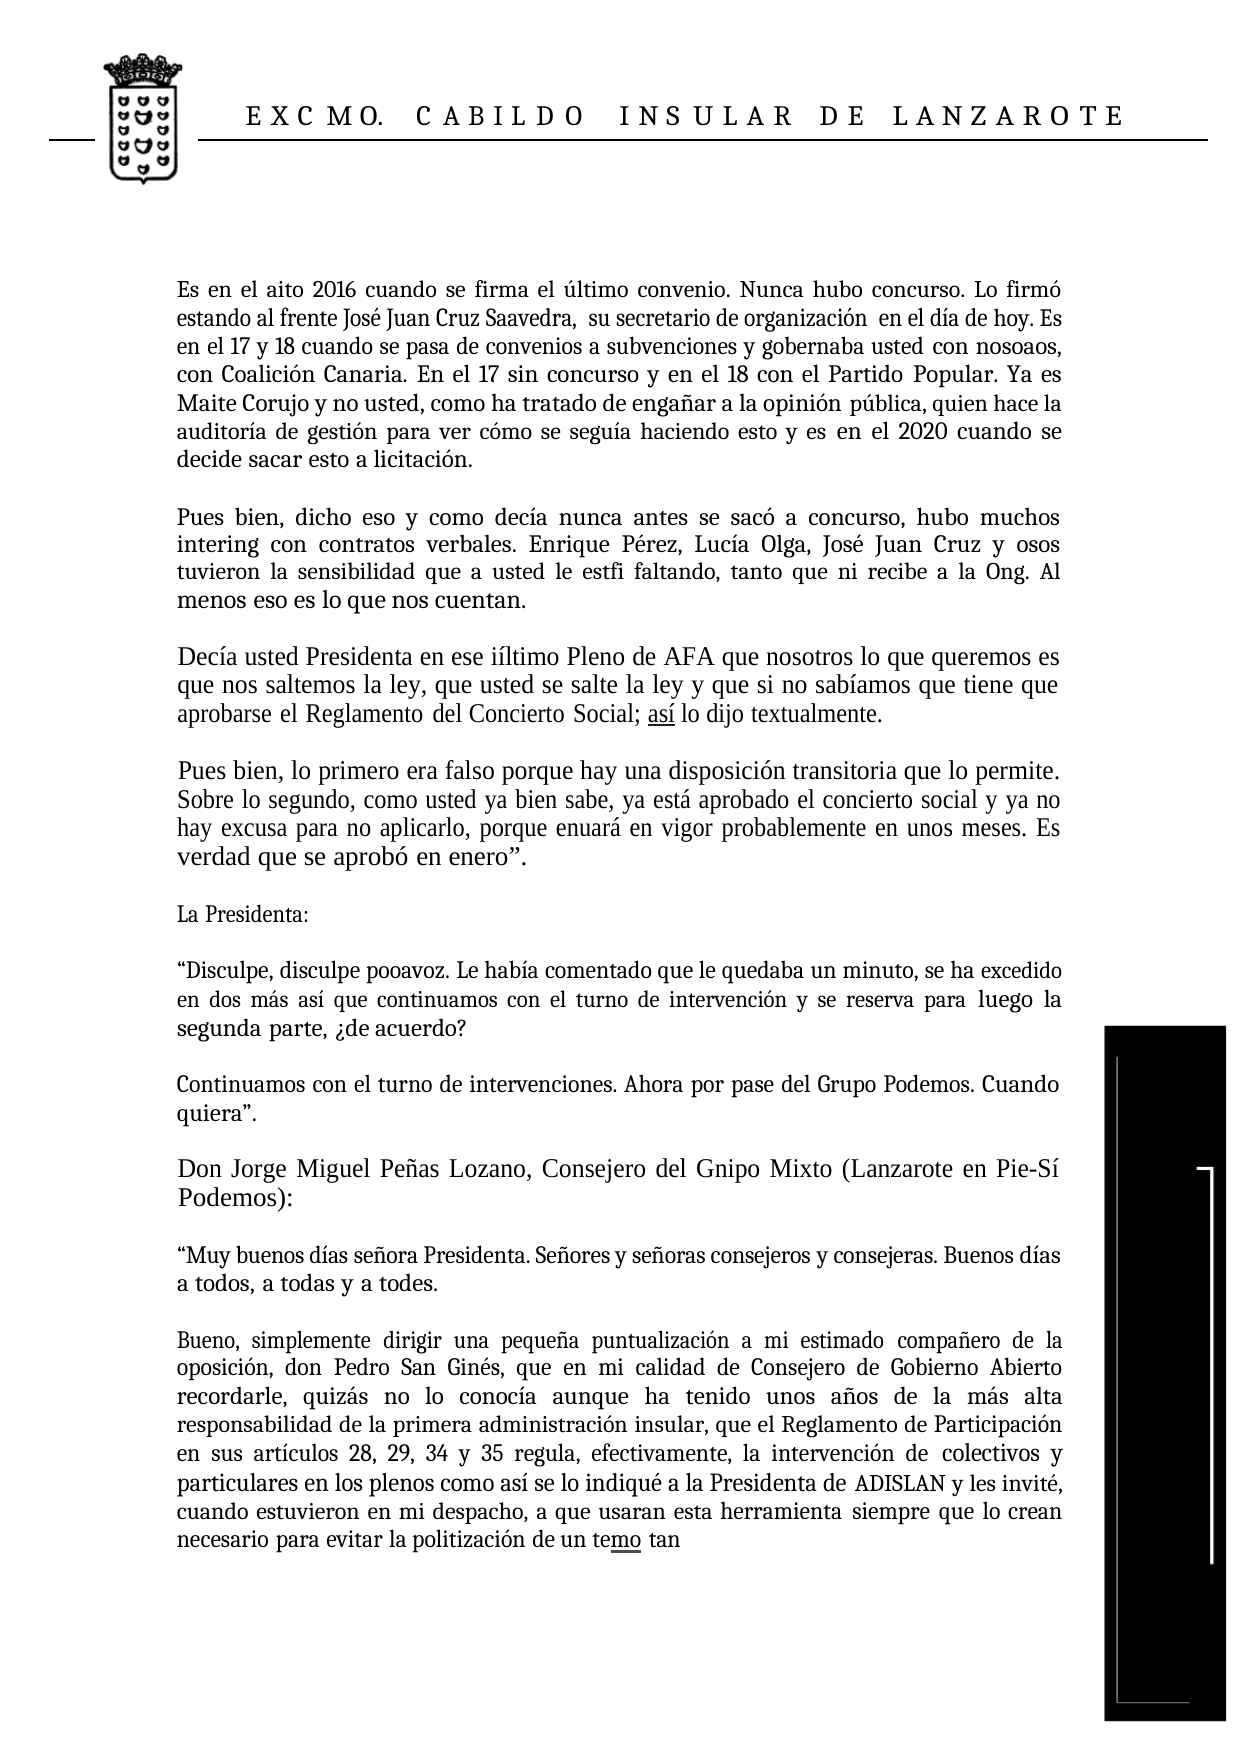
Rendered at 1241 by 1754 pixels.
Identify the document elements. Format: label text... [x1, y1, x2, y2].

text La Presidenta: [177, 899, 1240, 928]
text Es en el aito 2016 cuando se firma el último convenio. Nunca hubo concurso. Lo firmó estando al frente José Juan Cruz Saavedra, su secretario de organización en el día de hoy. Es en el 17 y 18 cuando se pasa de convenios a subvenciones y gobernaba usted con nosoaos, con Coalición Canaria. En el 17 sin concurso y en el 18 con el Partido Popular. Ya es Maite Corujo y no usted, como ha tratado de engañar a la opinión pública, quien hace la auditoría de gestión para ver cómo se seguía haciendo esto y es en el 2020 cuando se decide sacar esto a licitación. [177, 276, 1062, 474]
subtitle Don Jorge Miguel Peñas Lozano, Consejero del Gnipo Mixto (Lanzarote en Pie-Sí Podemos): [177, 1155, 1061, 1213]
picture [1104, 1025, 1227, 1722]
text Continuamos con el turno de intervenciones. Ahora por pase del Grupo Podemos. Cuando quiera”. [177, 1070, 1059, 1127]
text Bueno, simplemente dirigir una pequeña puntualización a mi estimado compañero de la oposición, don Pedro San Ginés, que en mi calidad de Consejero de Gobierno Abierto recordarle, quizás no lo conocía aunque ha tenido unos años de la más alta responsabilidad de la primera administración insular, que el Reglamento de Participación en sus artículos 28, 29, 34 y 35 regula, efectivamente, la intervención de colectivos y particulares en los plenos como así se lo indiqué a la Presidenta de ADISLAN y les invité, cuando estuvieron en mi despacho, a que usaran esta herramienta siempre que lo crean necesario para evitar la politización de un temo tan [177, 1326, 1063, 1554]
text “Disculpe, disculpe pooavoz. Le había comentado que le quedaba un minuto, se ha excedido en dos más así que continuamos con el turno de intervención y se reserva para luego la segunda parte, ¿de acuerdo? [177, 956, 1062, 1042]
text Pues bien, lo primero era falso porque hay una disposición transitoria que lo permite. Sobre lo segundo, como usted ya bien sabe, ya está aprobado el concierto social y ya no hay excusa para no aplicarlo, porque enuará en vigor probablemente en unos meses. Es verdad que se aprobó en enero”. [177, 757, 1062, 871]
subtitle Decía usted Presidenta en ese iíltimo Pleno de AFA que nosotros lo que queremos es que nos saltemos la ley, que usted se salte la ley y que si no sabíamos que tiene que aprobarse el Reglamento del Concierto Social; así lo dijo textualmente. [177, 643, 1061, 728]
text Pues bien, dicho eso y como decía nunca antes se sacó a concurso, hubo muchos intering con contratos verbales. Enrique Pérez, Lucía Olga, José Juan Cruz y osos tuvieron la sensibilidad que a usted le estfi faltando, tanto que ni recibe a la Ong. Al menos eso es lo que nos cuentan. [176, 502, 1062, 615]
text “Muy buenos días señora Presidenta. Señores y señoras consejeros y consejeras. Buenos días a todos, a todas y a todes. [177, 1241, 1061, 1298]
picture [102, 53, 183, 185]
